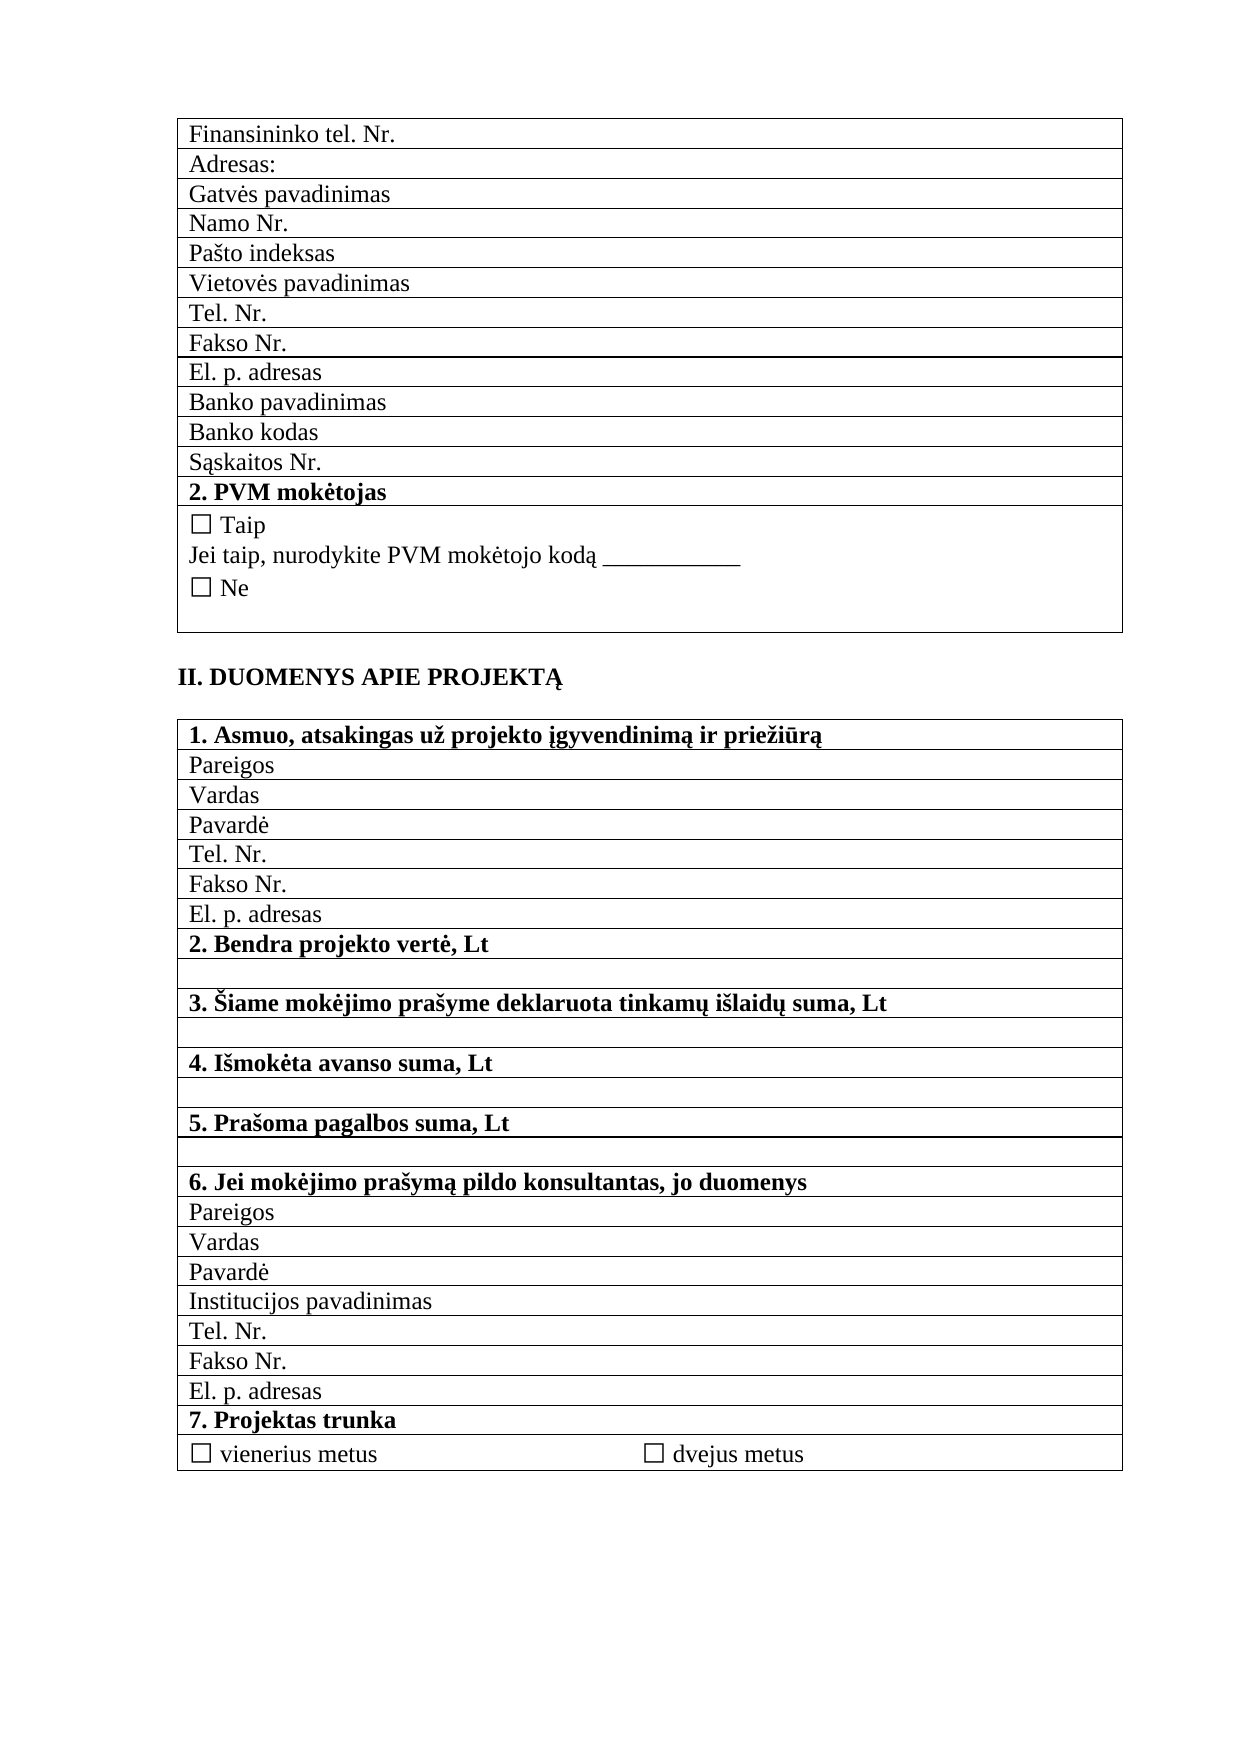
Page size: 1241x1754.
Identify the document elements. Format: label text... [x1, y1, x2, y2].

table_cell El. p. adresas [178, 358, 427, 386]
table_cell Tel. Nr. [178, 298, 427, 327]
table_cell [330, 869, 1122, 898]
table_cell [428, 119, 1122, 148]
table_cell Pavardė [178, 810, 330, 838]
table_cell Pavardė [178, 1257, 432, 1285]
table_cell 7. Projektas trunka [178, 1406, 1122, 1434]
table_cell Vietovės pavadinimas [178, 268, 427, 297]
table_cell Banko kodas [178, 417, 427, 446]
table_cell [330, 810, 1122, 838]
table_cell [428, 328, 1122, 356]
table_cell 3. Šiame mokėjimo prašyme deklaruota tinkamų išlaidų suma, Lt [178, 989, 1122, 1017]
table_cell ⬜ vienerius metus [178, 1435, 630, 1469]
table_cell [433, 1197, 1122, 1226]
table_cell [433, 1257, 1122, 1285]
table_cell Vardas [178, 780, 330, 809]
table_cell Adresas: [178, 149, 427, 178]
table_cell [433, 1227, 1122, 1256]
table_cell Namo Nr. [178, 209, 427, 237]
table_cell [428, 179, 1122, 207]
table_cell Fakso Nr. [178, 1346, 432, 1375]
table_cell Institucijos pavadinimas [178, 1286, 432, 1315]
table_cell [330, 840, 1122, 868]
table_cell El. p. adresas [178, 899, 330, 928]
table_cell 2. PVM mokėtojas [178, 477, 1122, 505]
table_cell 4. Išmokėta avanso suma, Lt [178, 1048, 1122, 1077]
table_cell Sąskaitos Nr. [178, 447, 427, 476]
table_cell [178, 1138, 1122, 1166]
table_cell [428, 209, 1122, 237]
table_cell Tel. Nr. [178, 1316, 432, 1345]
table_cell [330, 750, 1122, 779]
table_cell Pareigos [178, 1197, 432, 1226]
table_cell [428, 238, 1122, 267]
table_cell [178, 1018, 1122, 1047]
table_cell Fakso Nr. [178, 328, 427, 356]
table_cell Pareigos [178, 750, 330, 779]
table_cell [330, 780, 1122, 809]
table_header 1. Asmuo, atsakingas už projekto įgyvendinimą ir priežiūrą [178, 720, 1122, 749]
table_cell [428, 417, 1122, 446]
table_cell Fakso Nr. [178, 869, 330, 898]
table_cell [433, 1376, 1122, 1404]
table_cell Vardas [178, 1227, 432, 1256]
table_cell Pašto indeksas [178, 238, 427, 267]
table_cell [428, 358, 1122, 386]
table_cell [428, 298, 1122, 327]
table_cell Gatvės pavadinimas [178, 179, 427, 207]
table_cell [178, 1078, 1122, 1107]
table_cell 5. Prašoma pagalbos suma, Lt [178, 1108, 1122, 1136]
table_cell [178, 959, 1122, 987]
table_cell [433, 1346, 1122, 1375]
table_cell Banko pavadinimas [178, 387, 427, 416]
table_cell 2. Bendra projekto vertė, Lt [178, 929, 1122, 958]
table_cell 6. Jei mokėjimo prašymą pildo konsultantas, jo duomenys [178, 1167, 1122, 1196]
text II. DUOMENYS APIE PROJEKTĄ [177, 662, 1152, 691]
table_cell [428, 149, 1122, 178]
table_cell [428, 268, 1122, 297]
table_cell ⬜ dvejus metus [630, 1435, 1122, 1469]
table_cell [433, 1316, 1122, 1345]
table_cell [433, 1286, 1122, 1315]
table_cell Tel. Nr. [178, 840, 330, 868]
table_cell ⬜ Taip Jei taip, nurodykite PVM mokėtojo kodą ___________ ⬜ Ne [178, 506, 1122, 632]
table_cell [428, 387, 1122, 416]
table_cell [428, 447, 1122, 476]
table_cell El. p. adresas [178, 1376, 432, 1404]
table_cell Finansininko tel. Nr. [178, 119, 427, 148]
table_cell [330, 899, 1122, 928]
